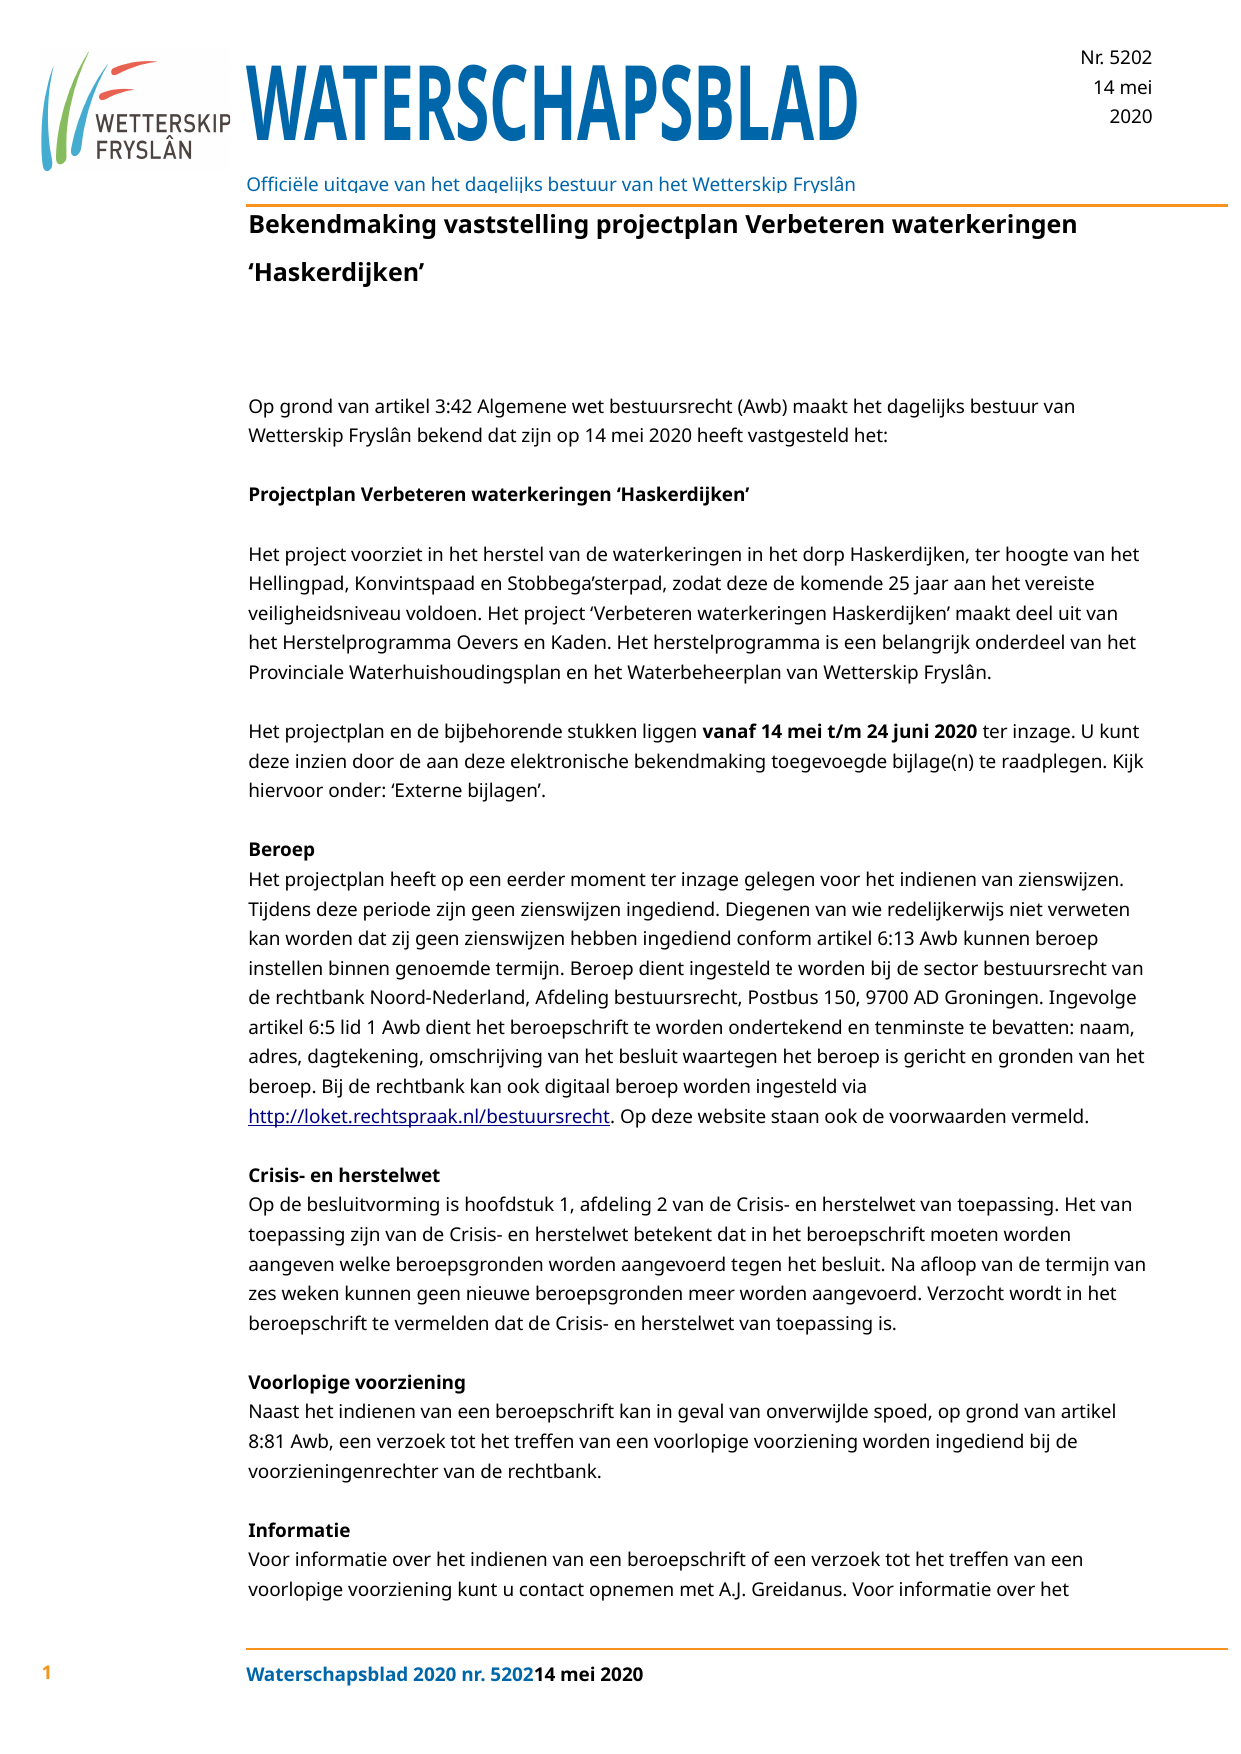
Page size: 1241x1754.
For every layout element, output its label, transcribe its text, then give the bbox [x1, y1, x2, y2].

text Projectplan Verbeteren waterkeringen ‘Haskerdijken’ [248, 482, 1152, 507]
text Het projectplan heeft op een eerder moment ter inzage gelegen voor het indienen van zienswijzen. Tijdens deze periode zijn geen zienswijzen ingediend. Diegenen van wie redelijkerwijs niet verweten kan worden dat zij geen zienswijzen hebben ingediend conform artikel 6:13 Awb kunnen beroep instellen binnen genoemde termijn. Beroep dient ingesteld te worden bij de sector bestuursrecht van de rechtbank Noord-Nederland, Afdeling bestuursrecht, Postbus 150, 9700 AD Groningen. Ingevolge artikel 6:5 lid 1 Awb dient het beroepschrift te worden ondertekend en tenminste te bevatten: naam, adres, dagtekening, omschrijving van het besluit waartegen het beroep is gericht en gronden van het beroep. Bij de rechtbank kan ook digitaal beroep worden ingesteld via http://loket.rechtspraak.nl/bestuursrecht. Op deze website staan ook de voorwaarden vermeld. [248, 866, 1152, 1129]
text Informatie [248, 1517, 1152, 1543]
text Voor informatie over het indienen van een beroepschrift of een verzoek tot het treffen van een voorlopige voorziening kunt u contact opnemen met A.J. Greidanus. Voor informatie over het [248, 1547, 1152, 1602]
text Crisis- en herstelwet [248, 1162, 1152, 1188]
text Op de besluitvorming is hoofdstuk 1, afdeling 2 van de Crisis- en herstelwet van toepassing. Het van toepassing zijn van de Crisis- en herstelwet betekent dat in het beroepschrift moeten worden aangeven welke beroepsgronden worden aangevoerd tegen het besluit. Na afloop van de termijn van zes weken kunnen geen nieuwe beroepsgronden meer worden aangevoerd. Verzocht wordt in het beroepschrift te vermelden dat de Crisis- en herstelwet van toepassing is. [248, 1192, 1152, 1336]
picture [41, 47, 231, 172]
text Op grond van artikel 3:42 Algemene wet bestuursrecht (Awb) maakt het dagelijks bestuur van Wetterskip Fryslân bekend dat zijn op 14 mei 2020 heeft vastgesteld het: [248, 393, 1152, 448]
text Bekendmaking vaststelling projectplan Verbeteren waterkeringen ‘Haskerdijken’ [248, 207, 1152, 288]
text Beroep [248, 837, 1152, 862]
text Het projectplan en de bijbehorende stukken liggen vanaf 14 mei t/m 24 juni 2020 ter inzage. U kunt deze inzien door de aan deze elektronische bekendmaking toegevoegde bijlage(n) te raadplegen. Kijk hiervoor onder: ‘Externe bijlagen’. [248, 718, 1152, 803]
text Voorlopige voorziening [248, 1369, 1152, 1395]
text Het project voorziet in het herstel van de waterkeringen in het dorp Haskerdijken, ter hoogte van het Hellingpad, Konvintspaad en Stobbega’sterpad, zodat deze de komende 25 jaar aan het vereiste veiligheidsniveau voldoen. Het project ‘Verbeteren waterkeringen Haskerdijken’ maakt deel uit van het Herstelprogramma Oevers en Kaden. Het herstelprogramma is een belangrijk onderdeel van het Provinciale Waterhuishoudingsplan en het Waterbeheerplan van Wetterskip Fryslân. [248, 541, 1152, 685]
text Naast het indienen van een beroepschrift kan in geval van onverwijlde spoed, op grond van artikel 8:81 Awb, een verzoek tot het treffen van een voorlopige voorziening worden ingediend bij de voorzieningenrechter van de rechtbank. [248, 1399, 1152, 1484]
